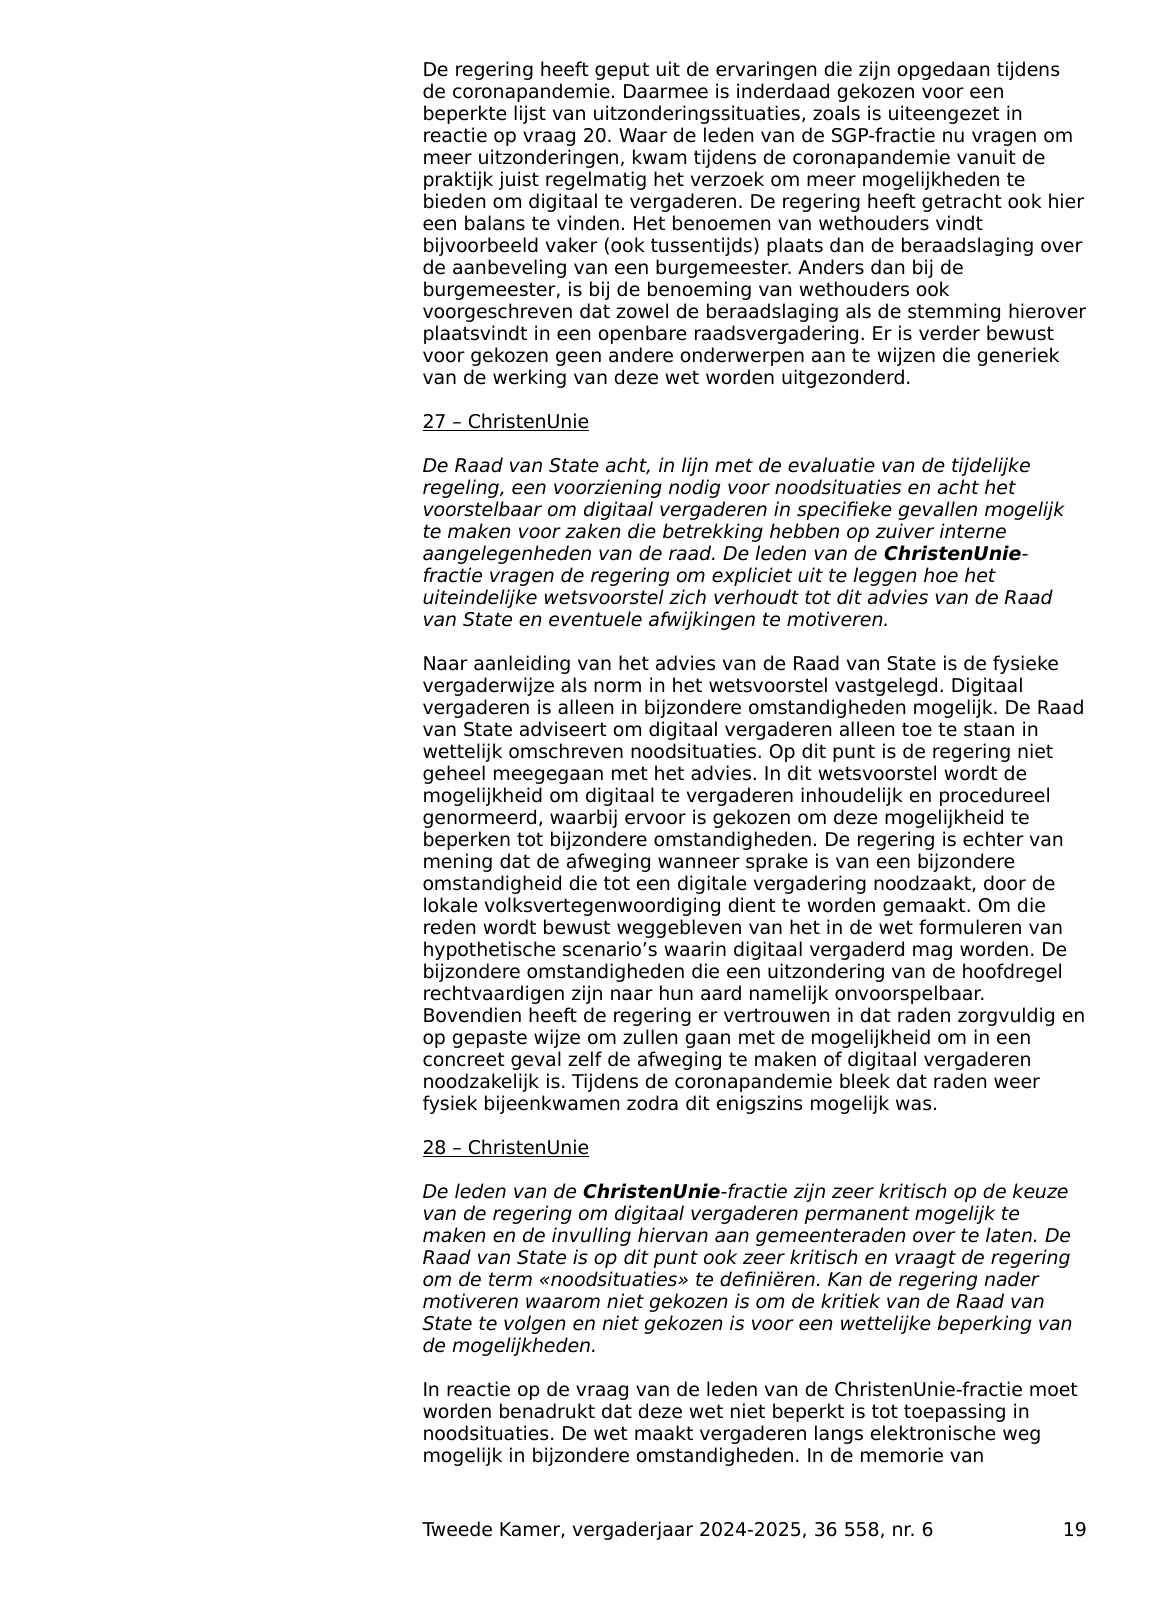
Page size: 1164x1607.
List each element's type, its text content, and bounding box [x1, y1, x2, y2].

subtitle 28 – ChristenUnie [422, 1137, 1087, 1159]
text In reactie op de vraag van de leden van de ChristenUnie-fractie moet worden benadrukt dat deze wet niet beperkt is tot toepassing in noodsituaties. De wet maakt vergaderen langs elektronische weg mogelijk in bijzondere omstandigheden. In de memorie van [422, 1379, 1087, 1467]
text De Raad van State acht, in lijn met de evaluatie van de tijdelijke regeling, een voorziening nodig voor noodsituaties en acht het voorstelbaar om digitaal vergaderen in specifieke gevallen mogelijk te maken voor zaken die betrekking hebben op zuiver interne aangelegenheden van de raad. De leden van de ChristenUnie-fractie vragen de regering om expliciet uit te leggen hoe het uiteindelijke wetsvoorstel zich verhoudt tot dit advies van de Raad van State en eventuele afwijkingen te motiveren. [422, 455, 1087, 631]
text Naar aanleiding van het advies van de Raad van State is de fysieke vergaderwijze als norm in het wetsvoorstel vastgelegd. Digitaal vergaderen is alleen in bijzondere omstandigheden mogelijk. De Raad van State adviseert om digitaal vergaderen alleen toe te staan in wettelijk omschreven noodsituaties. Op dit punt is de regering niet geheel meegegaan met het advies. In dit wetsvoorstel wordt de mogelijkheid om digitaal te vergaderen inhoudelijk en procedureel genormeerd, waarbij ervoor is gekozen om deze mogelijkheid te beperken tot bijzondere omstandigheden. De regering is echter van mening dat de afweging wanneer sprake is van een bijzondere omstandigheid die tot een digitale vergadering noodzaakt, door de lokale volksvertegenwoordiging dient te worden gemaakt. Om die reden wordt bewust weggebleven van het in de wet formuleren van hypothetische scenario’s waarin digitaal vergaderd mag worden. De bijzondere omstandigheden die een uitzondering van de hoofdregel rechtvaardigen zijn naar hun aard namelijk onvoorspelbaar. Bovendien heeft de regering er vertrouwen in dat raden zorgvuldig en op gepaste wijze om zullen gaan met de mogelijkheid om in een concreet geval zelf de afweging te maken of digitaal vergaderen noodzakelijk is. Tijdens de coronapandemie bleek dat raden weer fysiek bijeenkwamen zodra dit enigszins mogelijk was. [422, 653, 1087, 1115]
text De regering heeft geput uit de ervaringen die zijn opgedaan tijdens de coronapandemie. Daarmee is inderdaad gekozen voor een beperkte lijst van uitzonderingssituaties, zoals is uiteengezet in reactie op vraag 20. Waar de leden van de SGP-fractie nu vragen om meer uitzonderingen, kwam tijdens de coronapandemie vanuit de praktijk juist regelmatig het verzoek om meer mogelijkheden te bieden om digitaal te vergaderen. De regering heeft getracht ook hier een balans te vinden. Het benoemen van wethouders vindt bijvoorbeeld vaker (ook tussentijds) plaats dan de beraadslaging over de aanbeveling van een burgemeester. Anders dan bij de burgemeester, is bij de benoeming van wethouders ook voorgeschreven dat zowel de beraadslaging als de stemming hierover plaatsvindt in een openbare raadsvergadering. Er is verder bewust voor gekozen geen andere onderwerpen aan te wijzen die generiek van de werking van deze wet worden uitgezonderd. [422, 59, 1087, 389]
subtitle 27 – ChristenUnie [422, 411, 1087, 433]
text De leden van de ChristenUnie-fractie zijn zeer kritisch op de keuze van de regering om digitaal vergaderen permanent mogelijk te maken en de invulling hiervan aan gemeenteraden over te laten. De Raad van State is op dit punt ook zeer kritisch en vraagt de regering om de term «noodsituaties» te definiëren. Kan de regering nader motiveren waarom niet gekozen is om de kritiek van de Raad van State te volgen en niet gekozen is voor een wettelijke beperking van de mogelijkheden. [422, 1181, 1087, 1357]
